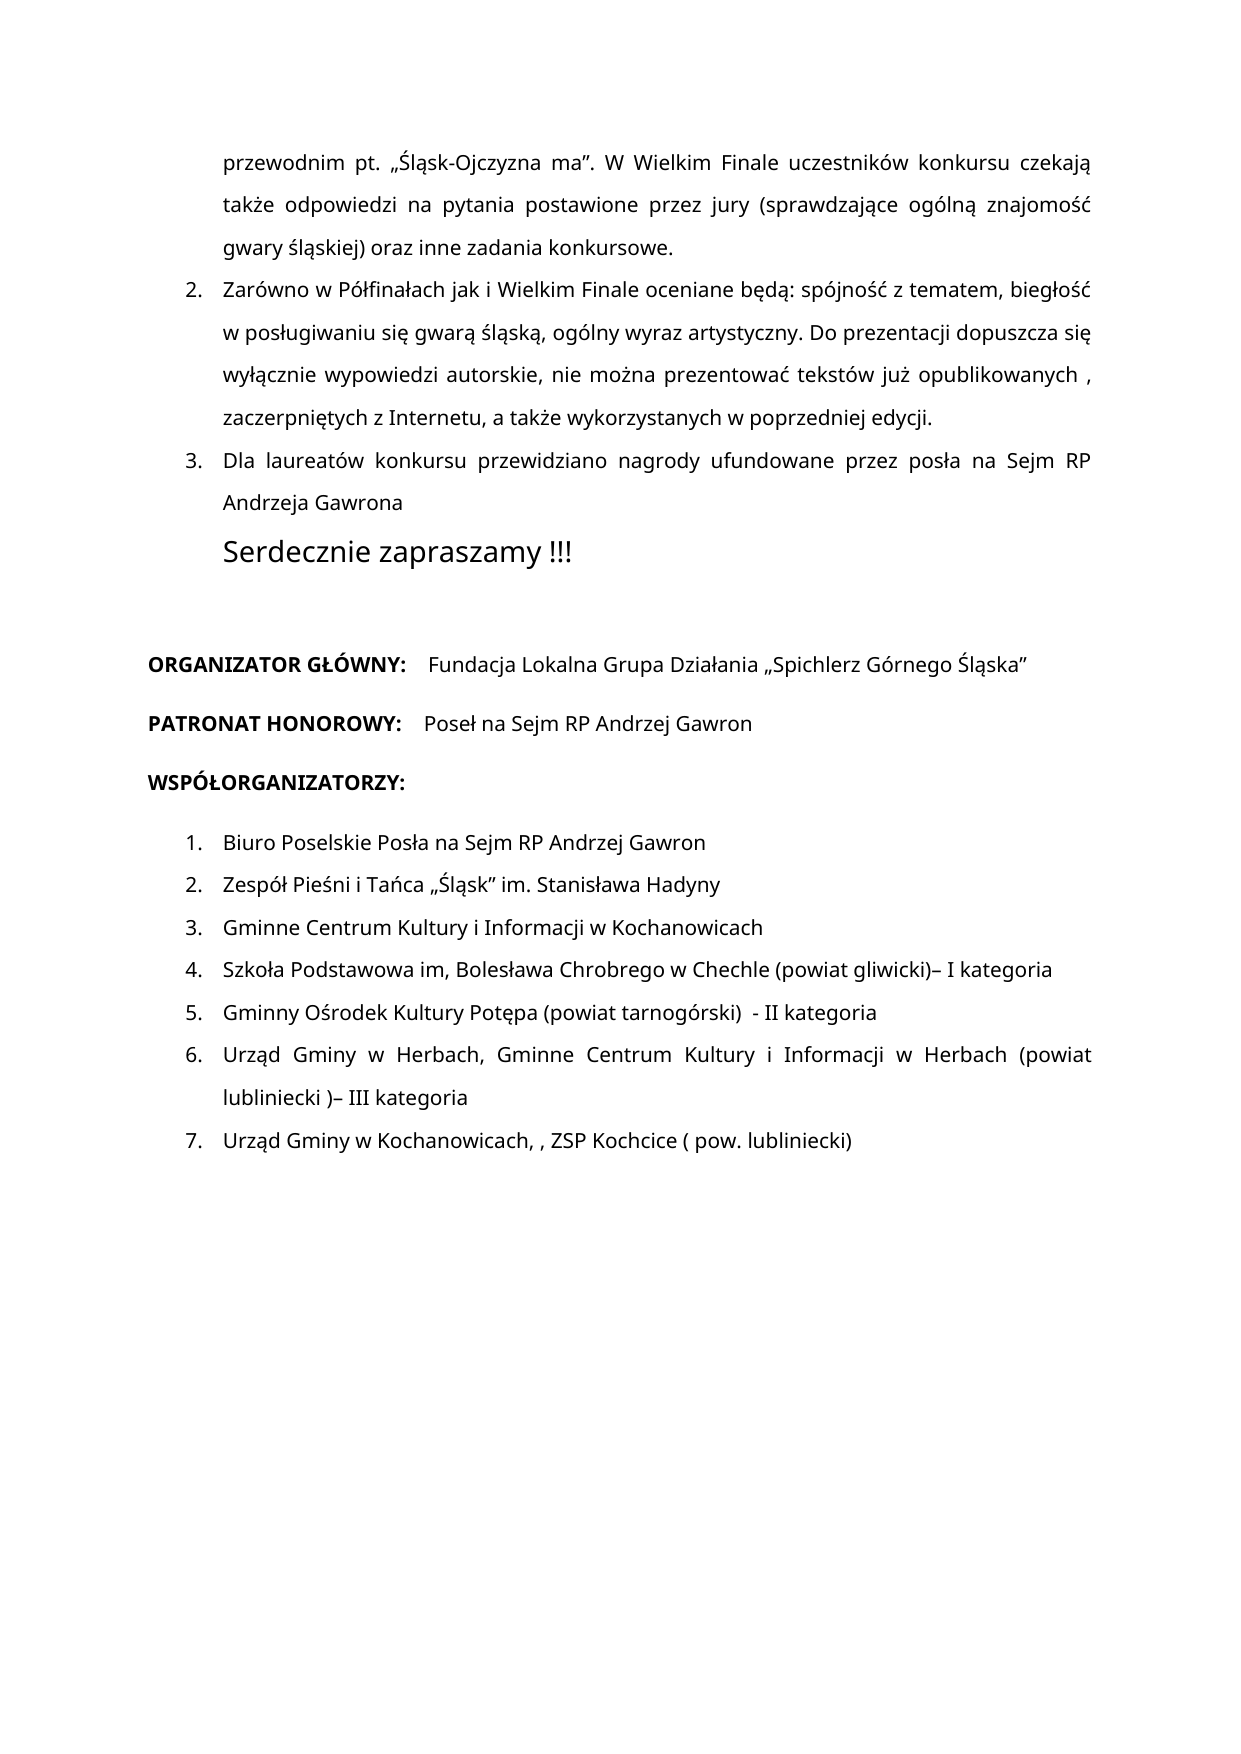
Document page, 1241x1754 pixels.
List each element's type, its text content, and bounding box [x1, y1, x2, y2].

text PATRONAT HONOROWY: Poseł na Sejm RP Andrzej Gawron [148, 709, 1093, 737]
list Gminne Centrum Kultury i Informacji w Kochanowicach [185, 913, 1093, 941]
list Urząd Gminy w Kochanowicach, , ZSP Kochcice ( pow. lubliniecki) [185, 1126, 1093, 1154]
list Urząd Gminy w Herbach, Gminne Centrum Kultury i Informacji w Herbach (powiat lubliniecki )– III kategoria [185, 1041, 1093, 1112]
text ORGANIZATOR GŁÓWNY: Fundacja Lokalna Grupa Działania „Spichlerz Górnego Śląska” [148, 650, 1093, 678]
text WSPÓŁORGANIZATORZY: [148, 768, 1093, 797]
list Szkoła Podstawowa im, Bolesława Chrobrego w Chechle (powiat gliwicki)– I kategoria [185, 955, 1093, 984]
list Zarówno w Półfinałach jak i Wielkim Finale oceniane będą: spójność z tematem, biegłość w posługiwaniu się gwarą śląską, ogólny wyraz artystyczny. Do prezentacji dopuszcza się wyłącznie wypowiedzi autorskie, nie można prezentować tekstów już opublikowanych , zaczerpniętych z Internetu, a także wykorzystanych w poprzedniej edycji. [185, 275, 1093, 432]
text Serdecznie zapraszamy !!! [223, 531, 1093, 571]
list Gminny Ośrodek Kultury Potępa (powiat tarnogórski) - II kategoria [185, 998, 1093, 1026]
list Biuro Poselskie Posła na Sejm RP Andrzej Gawron [185, 828, 1093, 856]
list przewodnim pt. „Śląsk-Ojczyzna ma”. W Wielkim Finale uczestników konkursu czekają także odpowiedzi na pytania postawione przez jury (sprawdzające ogólną znajomość gwary śląskiej) oraz inne zadania konkursowe. [185, 148, 1093, 261]
list Dla laureatów konkursu przewidziano nagrody ufundowane przez posła na Sejm RP Andrzeja Gawrona [185, 446, 1093, 517]
list Zespół Pieśni i Tańca „Śląsk” im. Stanisława Hadyny [185, 870, 1093, 899]
